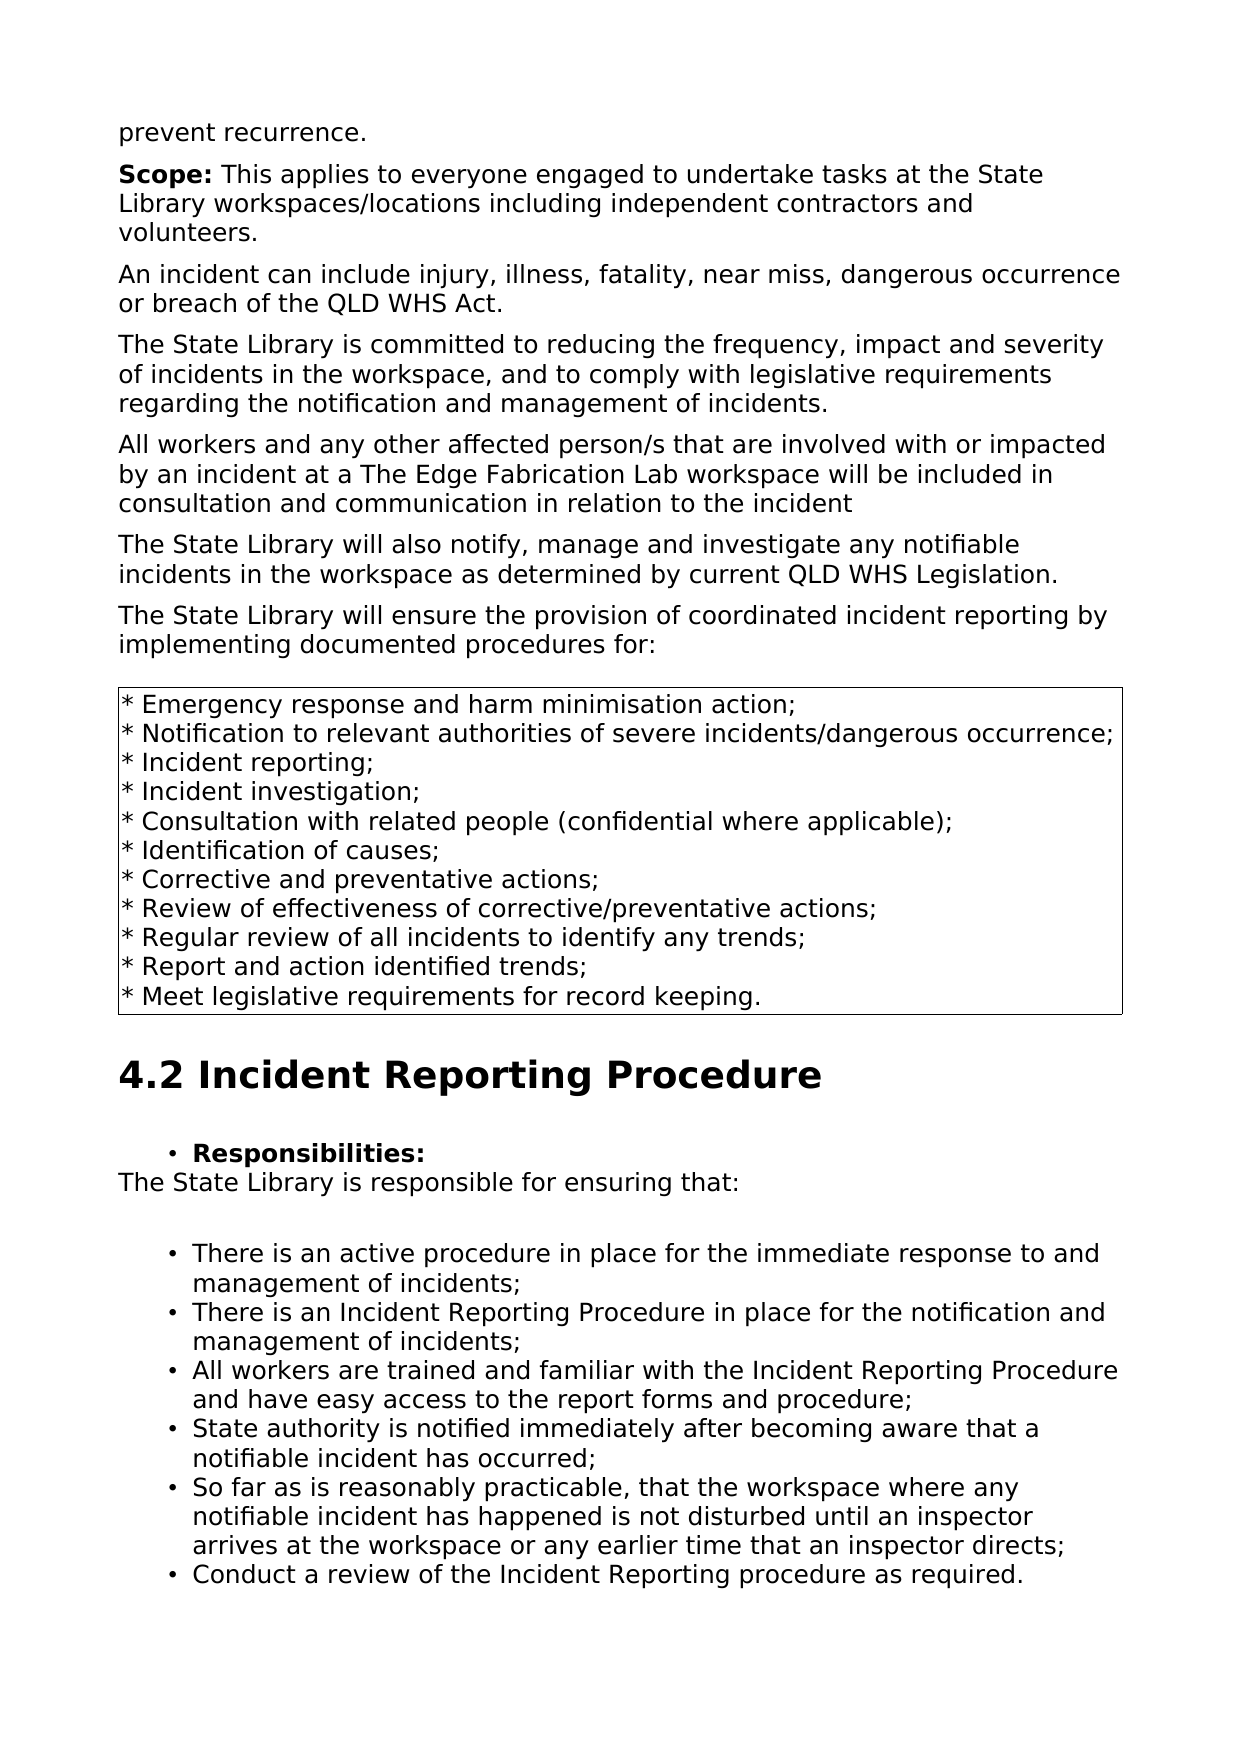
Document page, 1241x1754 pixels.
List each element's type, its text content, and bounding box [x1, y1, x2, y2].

list There is an active procedure in place for the immediate response to and management of incidents; [177, 1240, 1122, 1298]
text The State Library will ensure the provision of coordinated incident reporting by implementing documented procedures for: [118, 601, 1122, 660]
list Responsibilities: [177, 1139, 1122, 1168]
list All workers are trained and familiar with the Incident Reporting Procedure and have easy access to the report forms and procedure; [177, 1356, 1122, 1415]
list Conduct a review of the Incident Reporting procedure as required. [177, 1561, 1122, 1590]
subtitle 4.2 Incident Reporting Procedure [118, 1054, 1122, 1097]
text prevent recurrence. [118, 118, 1122, 147]
list State authority is notified immediately after becoming aware that a notifiable incident has occurred; [177, 1415, 1122, 1473]
text The State Library is committed to reducing the frequency, impact and severity of incidents in the workspace, and to comply with legislative requirements regarding the notification and management of incidents. [118, 331, 1122, 418]
list So far as is reasonably practicable, that the workspace where any notifiable incident has happened is not disturbed until an inspector arrives at the workspace or any earlier time that an inspector directs; [177, 1473, 1122, 1561]
text An incident can include injury, illness, fatality, near miss, dangerous occurrence or breach of the QLD WHS Act. [118, 260, 1122, 318]
table_header * Emergency response and harm minimisation action; * Notification to relevant authorities of severe incidents/dangerous occurrence; * Incident reporting; * Incident investigation; * Consultation with related people (confidential where applicable); * Identification of causes; * Corrective and preventative actions; * Review of effectiveness of corrective/preventative actions; * Regular review of all incidents to identify any trends; * Report and action identified trends; * Meet legislative requirements for record keeping. [119, 688, 1122, 1014]
text The State Library will also notify, manage and investigate any notifiable incidents in the workspace as determined by current QLD WHS Legislation. [118, 531, 1122, 589]
text The State Library is responsible for ensuring that: [118, 1168, 1122, 1198]
text All workers and any other affected person/s that are involved with or impacted by an incident at a The Edge Fabrication Lab workspace will be included in consultation and communication in relation to the incident [118, 431, 1122, 518]
list There is an Incident Reporting Procedure in place for the notification and management of incidents; [177, 1298, 1122, 1356]
text Scope: This applies to everyone engaged to undertake tasks at the State Library workspaces/locations including independent contractors and volunteers. [118, 160, 1122, 247]
